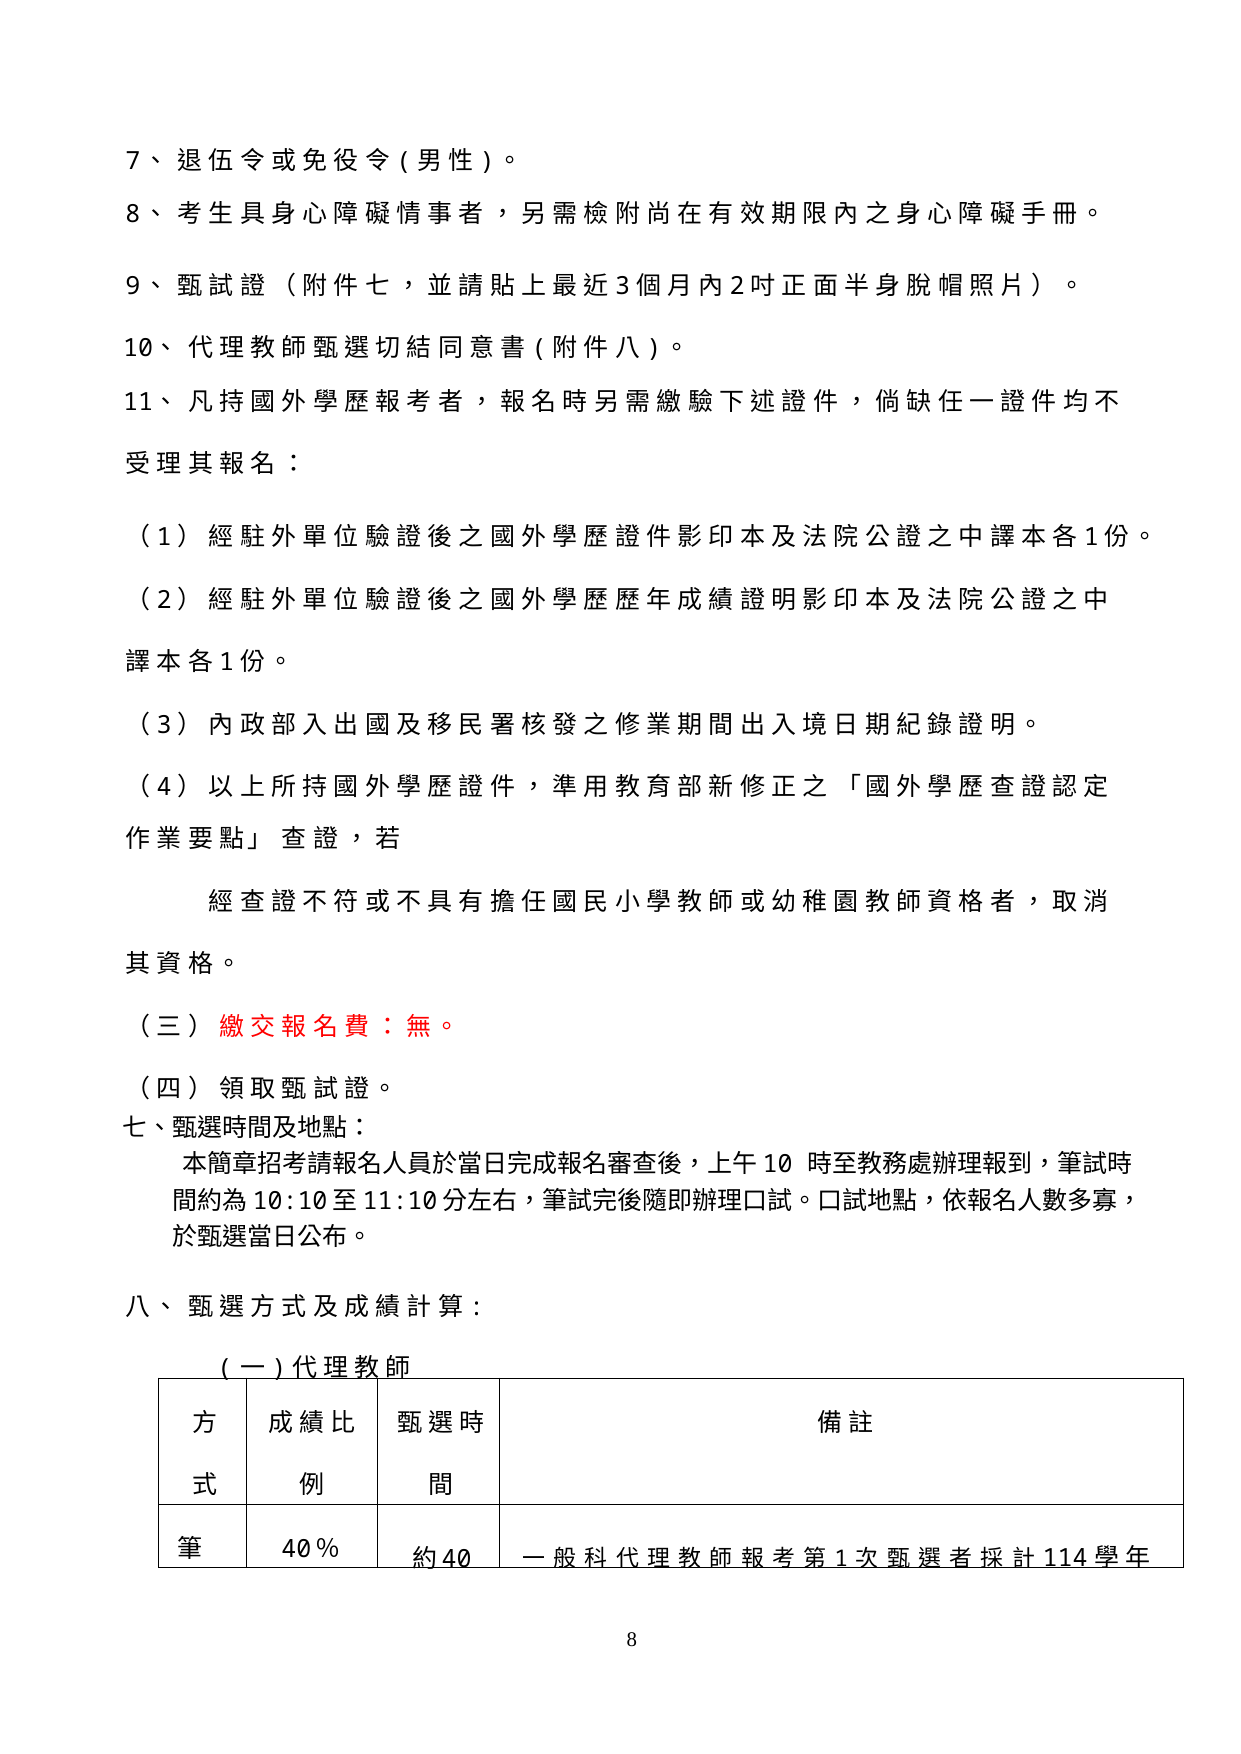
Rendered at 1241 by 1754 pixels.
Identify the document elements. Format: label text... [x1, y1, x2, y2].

table_cell 一般科代理教師報考第1次甄選者採計114學年 [500, 1505, 1183, 1567]
text （三）繳交報名費：無。 [122, 983, 1133, 1045]
text (一)代理教師 [122, 1315, 1133, 1378]
text （四）領取甄試證。 [122, 1045, 1133, 1108]
table_header 成績比例 [247, 1379, 377, 1504]
text （3）內政部入出國及移民署核發之修業期間出入境日期紀錄證明。 [122, 670, 1133, 733]
text （4）以上所持國外學歷證件，準用教育部新修正之「國外學歷查證認定作業要點」查證，若 [122, 733, 1133, 858]
text 8、考生具身心障礙情事者，另需檢附尚在有效期限內之身心障礙手冊。 [122, 170, 1133, 233]
table_header 備註 [500, 1379, 1183, 1504]
text 本簡章招考請報名人員於當日完成報名審查後，上午10 時至教務處辦理報到，筆試時間約為10:10至11:10分左右，筆試完後隨即辦理口試。口試地點，依報名人數多寡，於甄選當日公布。 [122, 1144, 1133, 1253]
table_header 甄選時間 [378, 1379, 499, 1504]
text 9、甄試證（附件七，並請貼上最近3個月內2吋正面半身脫帽照片）。 [122, 233, 1133, 295]
text 7、退伍令或免役令(男性)。 [122, 108, 1133, 170]
text 10、代理教師甄選切結同意書(附件八)。 [122, 295, 1133, 358]
text 八、甄選方式及成績計算: [122, 1253, 1133, 1315]
text 經查證不符或不具有擔任國民小學教師或幼稚園教師資格者，取消其資格。 [122, 858, 1133, 983]
table_cell 約40 [378, 1505, 499, 1567]
text 11、凡持國外學歷報考者，報名時另需繳驗下述證件，倘缺任一證件均不受理其報名： [122, 358, 1133, 483]
text （2）經駐外單位驗證後之國外學歷歷年成績證明影印本及法院公證之中譯本各1份。 [122, 545, 1133, 670]
table_cell 筆 [159, 1505, 246, 1567]
text 七、甄選時間及地點： [122, 1108, 1133, 1144]
text （1）經駐外單位驗證後之國外學歷證件影印本及法院公證之中譯本各1份。 [122, 483, 1133, 545]
table_cell 40％ [247, 1505, 377, 1567]
table_header 方式 [159, 1379, 246, 1504]
